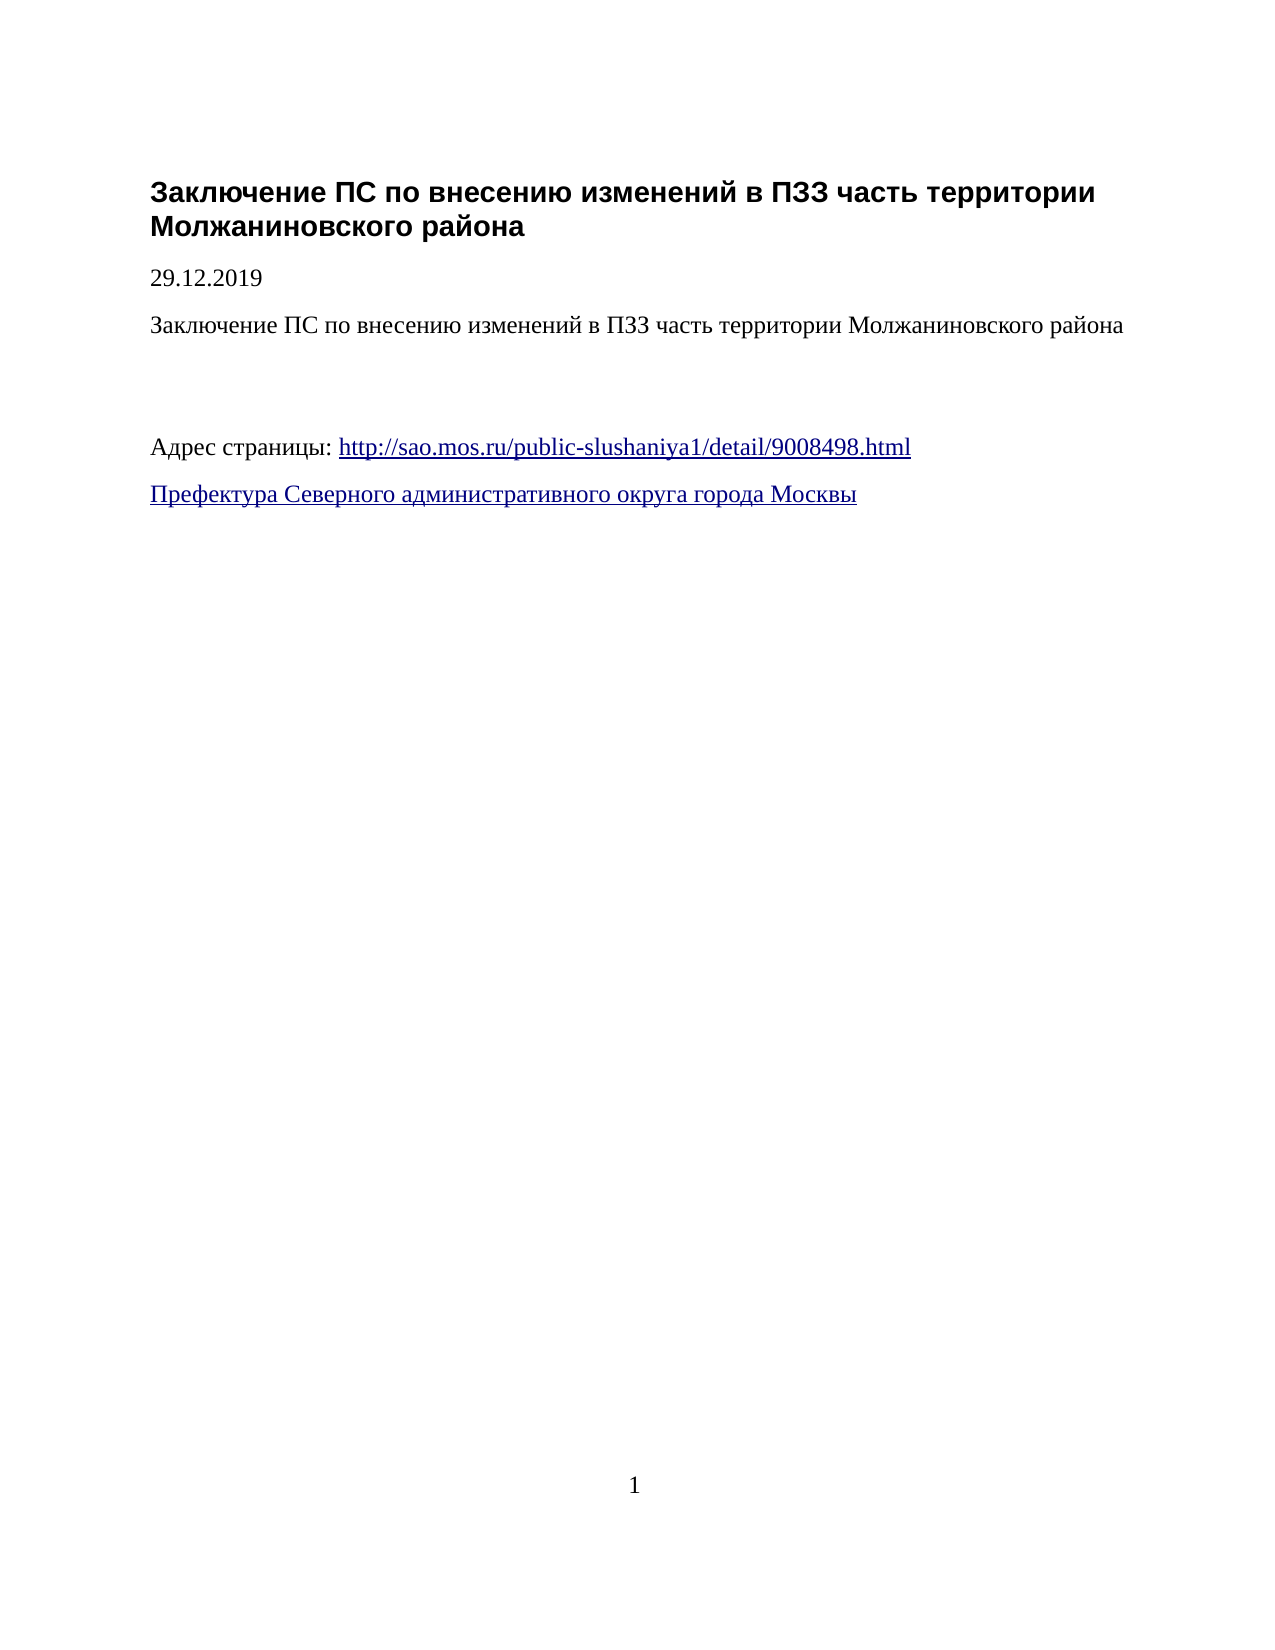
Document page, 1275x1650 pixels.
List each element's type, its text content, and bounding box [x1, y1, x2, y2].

text Адрес страницы: http://sao.mos.ru/public-slushaniya1/detail/9008498.html [150, 432, 1125, 461]
text Заключение ПС по внесению изменений в ПЗЗ часть территории Молжаниновского района [150, 310, 1125, 339]
text 29.12.2019 [150, 263, 1125, 292]
text Префектура Северного административного округа города Москвы [150, 479, 1125, 508]
subtitle Заключение ПС по внесению изменений в ПЗЗ часть территории Молжаниновского района [150, 175, 1125, 242]
